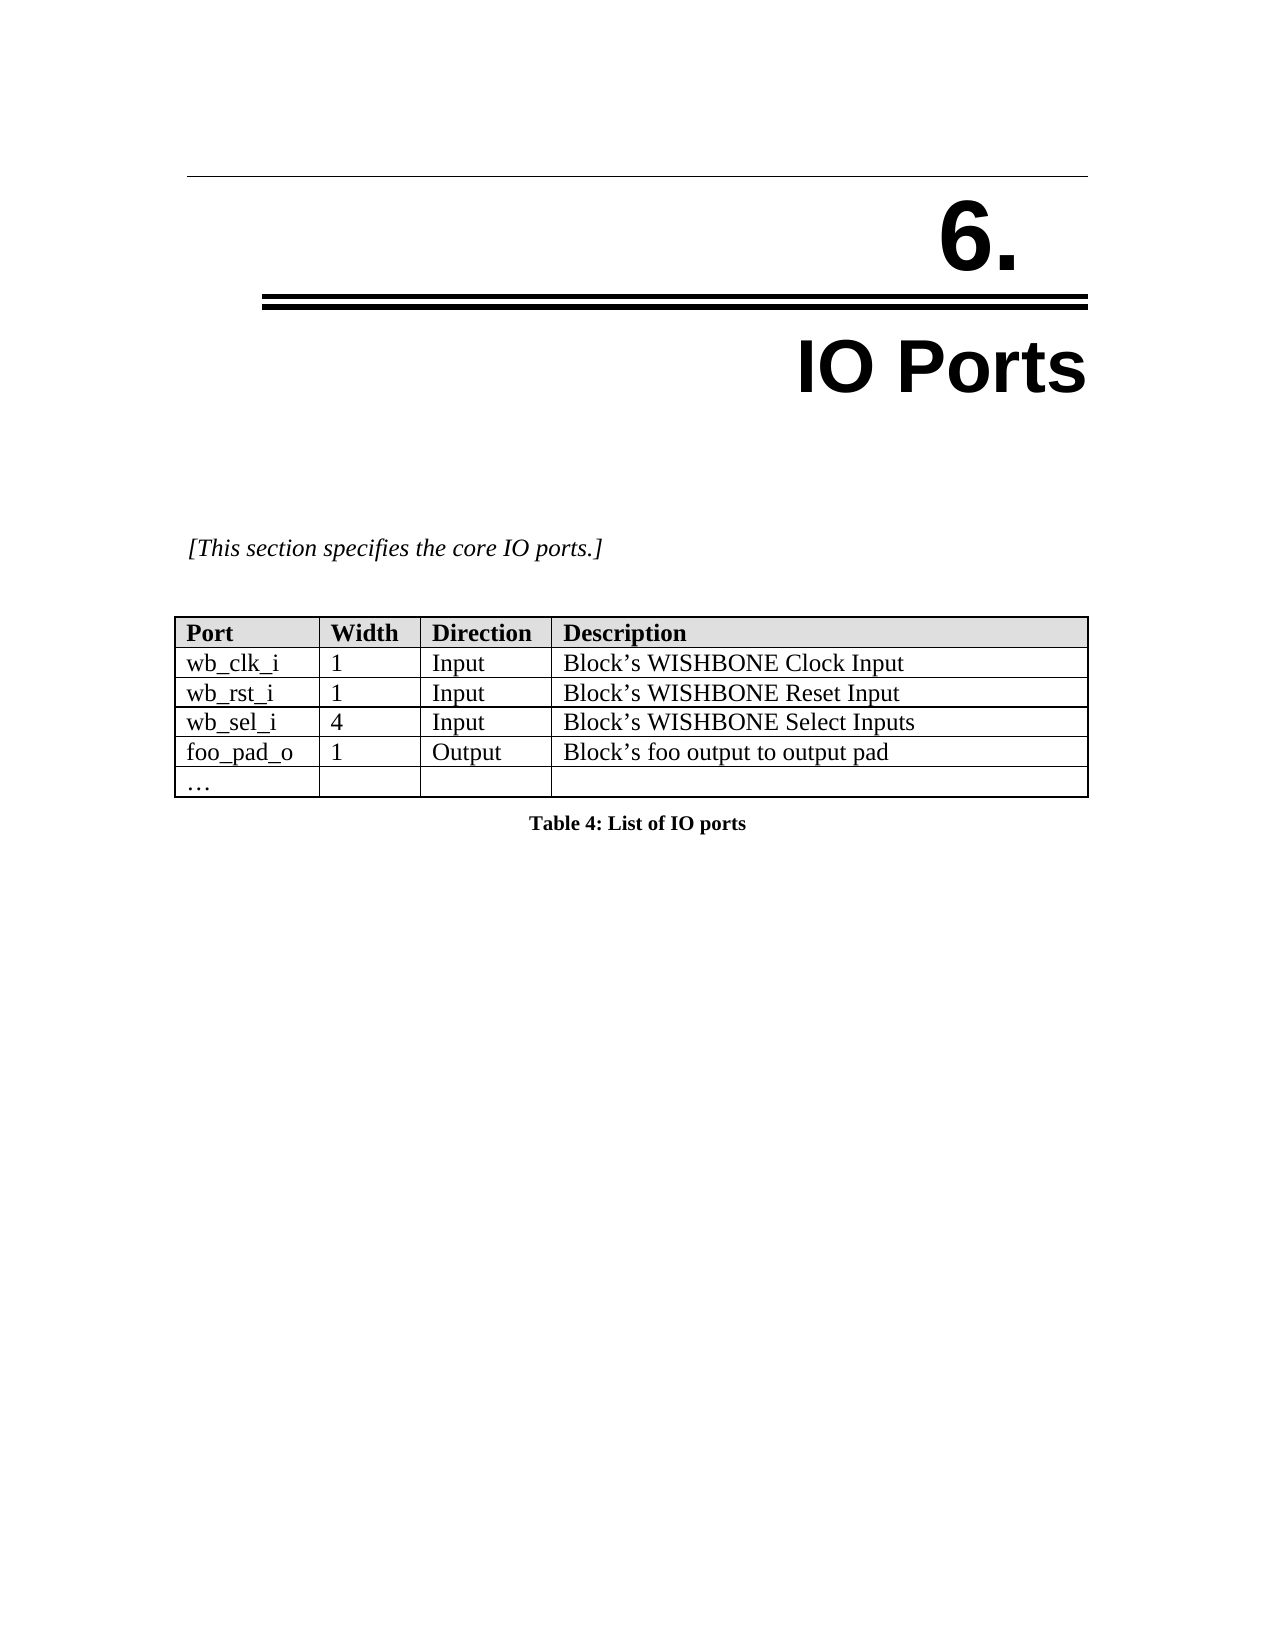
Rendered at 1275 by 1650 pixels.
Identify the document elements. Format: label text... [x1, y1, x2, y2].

table_cell wb_sel_i [176, 708, 319, 736]
table_cell wb_rst_i [176, 678, 319, 706]
text [This section specifies the core IO ports.] [187, 533, 1088, 562]
table_cell [552, 767, 1087, 796]
table_header Port [176, 618, 319, 647]
table_cell Output [421, 737, 551, 766]
table_cell Block’s WISHBONE Clock Input [552, 648, 1087, 677]
table_cell Block’s WISHBONE Reset Input [552, 678, 1087, 706]
table_cell 1 [320, 737, 420, 766]
table_header Width [320, 618, 420, 647]
table_header Description [552, 618, 1087, 647]
table_cell Block’s foo output to output pad [552, 737, 1087, 766]
text Table 4: List of IO ports [187, 810, 1088, 834]
table_header Direction [421, 618, 551, 647]
table_cell wb_clk_i [176, 648, 319, 677]
table_cell 1 [320, 678, 420, 706]
subtitle IO Ports [187, 322, 1088, 408]
table_cell [421, 767, 551, 796]
table_cell foo_pad_o [176, 737, 319, 766]
table_cell Input [421, 708, 551, 736]
table_cell [320, 767, 420, 796]
table_cell 1 [320, 648, 420, 677]
table_cell Block’s WISHBONE Select Inputs [552, 708, 1087, 736]
table_cell 4 [320, 708, 420, 736]
table_cell … [176, 767, 319, 796]
table_cell Input [421, 678, 551, 706]
table_cell Input [421, 648, 551, 677]
